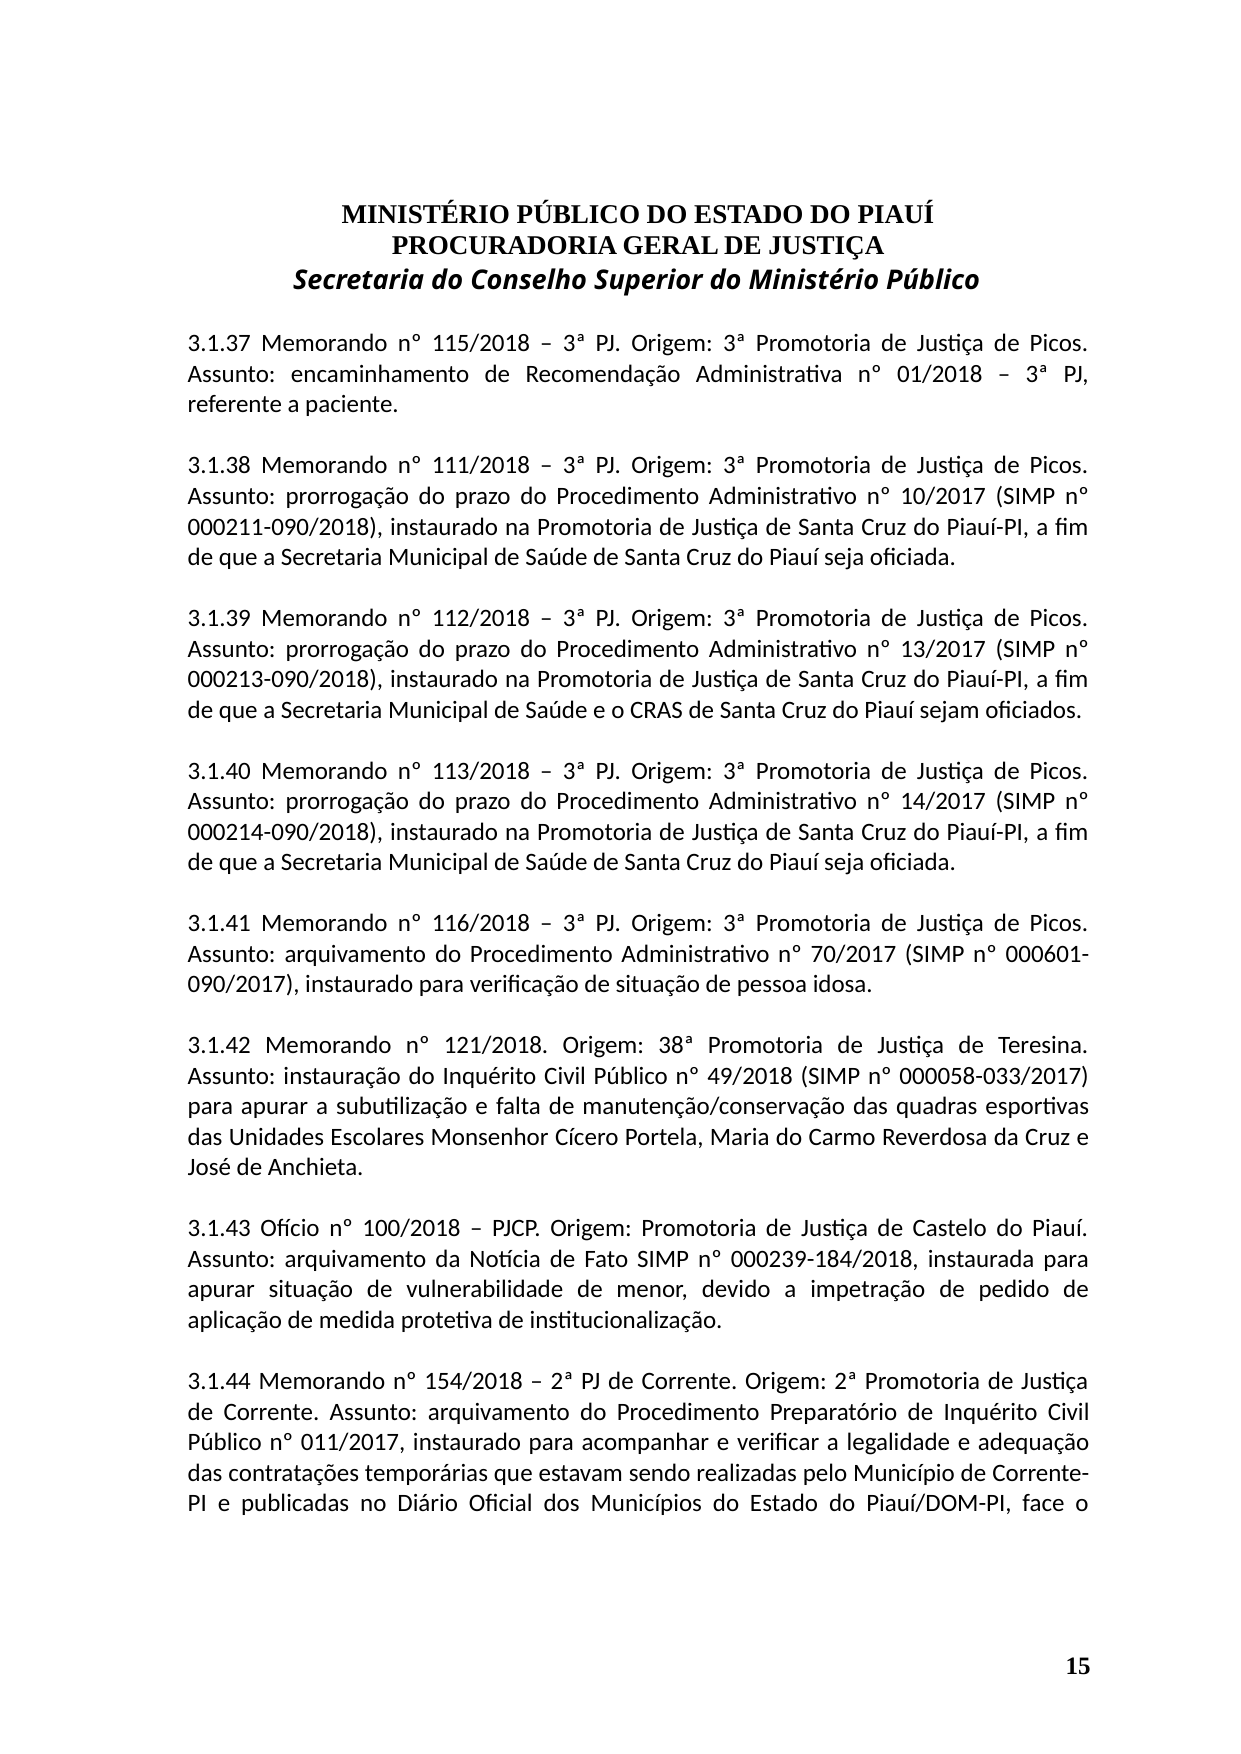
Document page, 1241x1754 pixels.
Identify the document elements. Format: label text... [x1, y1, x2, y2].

text 3.1.39 Memorando nº 112/2018 – 3ª PJ. Origem: 3ª Promotoria de Justiça de Picos. Assunto: prorrogação do prazo do Procedimento Administrativo nº 13/2017 (SIMP nº 000213-090/2018), instaurado na Promotoria de Justiça de Santa Cruz do Piauí-PI, a fim de que a Secretaria Municipal de Saúde e o CRAS de Santa Cruz do Piauí sejam oficiados. [187, 602, 1090, 724]
text 3.1.37 Memorando nº 115/2018 – 3ª PJ. Origem: 3ª Promotoria de Justiça de Picos. Assunto: encaminhamento de Recomendação Administrativa nº 01/2018 – 3ª PJ, referente a paciente. [187, 327, 1090, 419]
text 3.1.38 Memorando nº 111/2018 – 3ª PJ. Origem: 3ª Promotoria de Justiça de Picos. Assunto: prorrogação do prazo do Procedimento Administrativo nº 10/2017 (SIMP nº 000211-090/2018), instaurado na Promotoria de Justiça de Santa Cruz do Piauí-PI, a fim de que a Secretaria Municipal de Saúde de Santa Cruz do Piauí seja oficiada. [187, 449, 1090, 572]
text 3.1.42 Memorando nº 121/2018. Origem: 38ª Promotoria de Justiça de Teresina. Assunto: instauração do Inquérito Civil Público nº 49/2018 (SIMP nº 000058-033/2017) para apurar a subutilização e falta de manutenção/conservação das quadras esportivas das Unidades Escolares Monsenhor Cícero Portela, Maria do Carmo Reverdosa da Cruz e José de Anchieta. [187, 1029, 1090, 1182]
text 3.1.41 Memorando nº 116/2018 – 3ª PJ. Origem: 3ª Promotoria de Justiça de Picos. Assunto: arquivamento do Procedimento Administrativo nº 70/2017 (SIMP nº 000601-090/2017), instaurado para verificação de situação de pessoa idosa. [187, 907, 1090, 999]
text 3.1.44 Memorando nº 154/2018 – 2ª PJ de Corrente. Origem: 2ª Promotoria de Justiça de Corrente. Assunto: arquivamento do Procedimento Preparatório de Inquérito Civil Público nº 011/2017, instaurado para acompanhar e verificar a legalidade e adequação das contratações temporárias que estavam sendo realizadas pelo Município de Corrente-PI e publicadas no Diário Oficial dos Municípios do Estado do Piauí/DOM-PI, face o [187, 1365, 1090, 1518]
text 3.1.40 Memorando nº 113/2018 – 3ª PJ. Origem: 3ª Promotoria de Justiça de Picos. Assunto: prorrogação do prazo do Procedimento Administrativo nº 14/2017 (SIMP nº 000214-090/2018), instaurado na Promotoria de Justiça de Santa Cruz do Piauí-PI, a fim de que a Secretaria Municipal de Saúde de Santa Cruz do Piauí seja oficiada. [187, 755, 1090, 877]
text 3.1.43 Ofício nº 100/2018 – PJCP. Origem: Promotoria de Justiça de Castelo do Piauí. Assunto: arquivamento da Notícia de Fato SIMP nº 000239-184/2018, instaurada para apurar situação de vulnerabilidade de menor, devido a impetração de pedido de aplicação de medida protetiva de institucionalização. [187, 1213, 1090, 1335]
